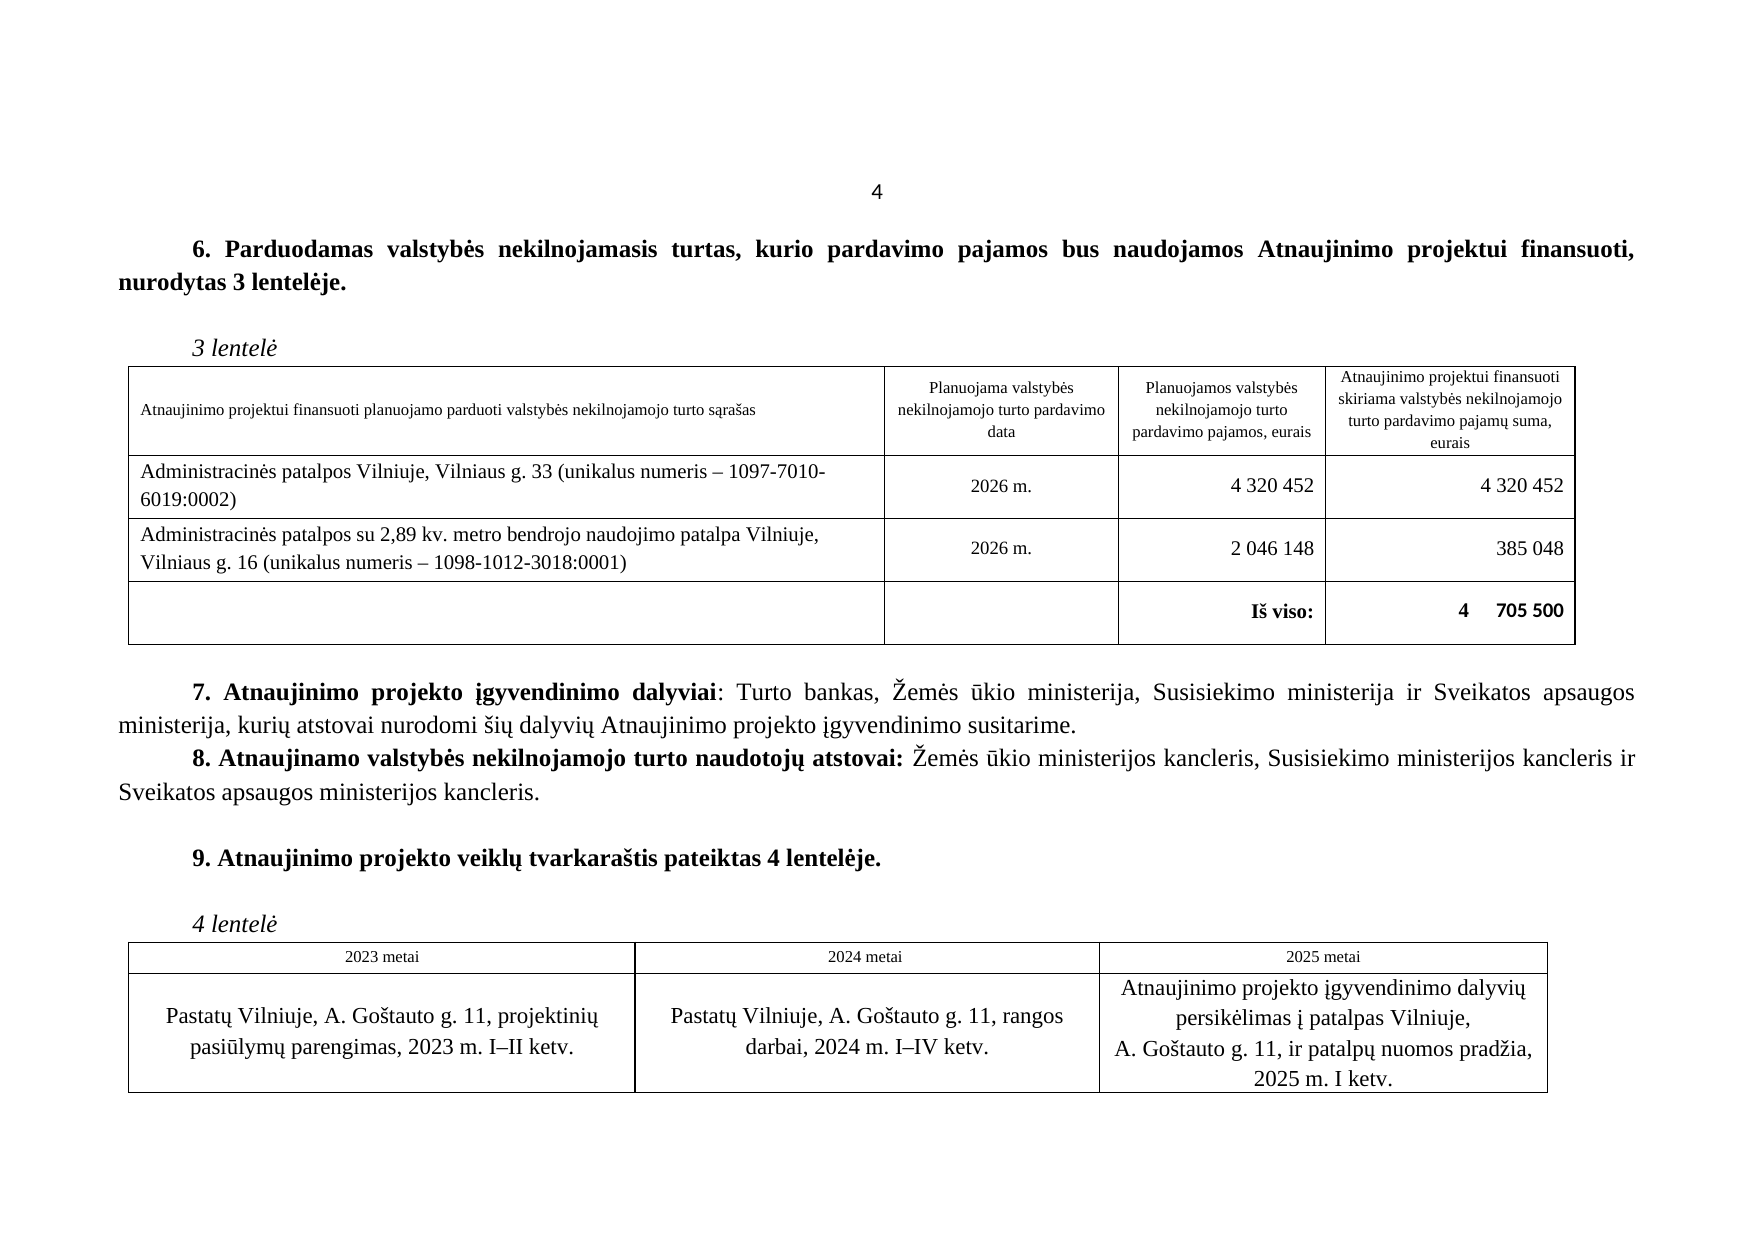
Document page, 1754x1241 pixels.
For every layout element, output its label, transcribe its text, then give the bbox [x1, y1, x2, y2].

table_header Atnaujinimo projektui finansuoti planuojamo parduoti valstybės nekilnojamojo turto sąrašas [129, 367, 884, 455]
table_header Atnaujinimo projektui finansuoti skiriama valstybės nekilnojamojo turto pardavimo pajamų suma, eurais [1326, 367, 1574, 455]
table_header 2024 metai [636, 943, 1099, 973]
table_header 2023 metai [129, 943, 634, 973]
table_cell 4 705 500 [1326, 582, 1574, 643]
table_cell Iš viso: [1119, 582, 1325, 643]
table_cell Pastatų Vilniuje, A. Goštauto g. 11, rangos darbai, 2024 m. I–IV ketv. [636, 974, 1099, 1092]
table_cell Administracinės patalpos su 2,89 kv. metro bendrojo naudojimo patalpa Vilniuje, Vilniaus g. 16 (unikalus numeris – 1098-1012-3018:0001) [129, 519, 884, 581]
text 9. Atnaujinimo projekto veiklų tvarkaraštis pateiktas 4 lentelėje. [118, 843, 1636, 871]
table_header Planuojamos valstybės nekilnojamojo turto pardavimo pajamos, eurais [1119, 367, 1325, 455]
table_cell 2026 m. [885, 456, 1118, 518]
table_cell 4 320 452 [1119, 456, 1325, 518]
text 3 lentelė [118, 333, 1636, 362]
text 6. Parduodamas valstybės nekilnojamasis turtas, kurio pardavimo pajamos bus naudojamos Atnaujinimo projektui finansuoti, nurodytas 3 lentelėje. [118, 234, 1636, 296]
table_cell Atnaujinimo projekto įgyvendinimo dalyvių persikėlimas į patalpas Vilniuje, A. Goštauto g. 11, ir patalpų nuomos pradžia, 2025 m. I ketv. [1100, 974, 1547, 1092]
table_cell [885, 582, 1118, 643]
table_cell 4 320 452 [1326, 456, 1574, 518]
table_cell 385 048 [1326, 519, 1574, 581]
table_cell 2026 m. [885, 519, 1118, 581]
table_header 2025 metai [1100, 943, 1547, 973]
text 7. Atnaujinimo projekto įgyvendinimo dalyviai: Turto bankas, Žemės ūkio ministerija, Susisiekimo ministerija ir Sveikatos apsaugos ministerija, kurių atstovai nurodomi šių dalyvių Atnaujinimo projekto įgyvendinimo susitarime. [118, 677, 1636, 739]
text 4 lentelė [118, 909, 1636, 937]
table_cell 2 046 148 [1119, 519, 1325, 581]
table_cell [129, 582, 884, 643]
table_cell Pastatų Vilniuje, A. Goštauto g. 11, projektinių pasiūlymų parengimas, 2023 m. I–II ketv. [129, 974, 634, 1092]
text 8. Atnaujinamo valstybės nekilnojamojo turto naudotojų atstovai: Žemės ūkio ministerijos kancleris, Susisiekimo ministerijos kancleris ir Sveikatos apsaugos ministerijos kancleris. [118, 743, 1636, 805]
table_cell Administracinės patalpos Vilniuje, Vilniaus g. 33 (unikalus numeris – 1097-7010-6019:0002) [129, 456, 884, 518]
table_header Planuojama valstybės nekilnojamojo turto pardavimo data [885, 367, 1118, 455]
